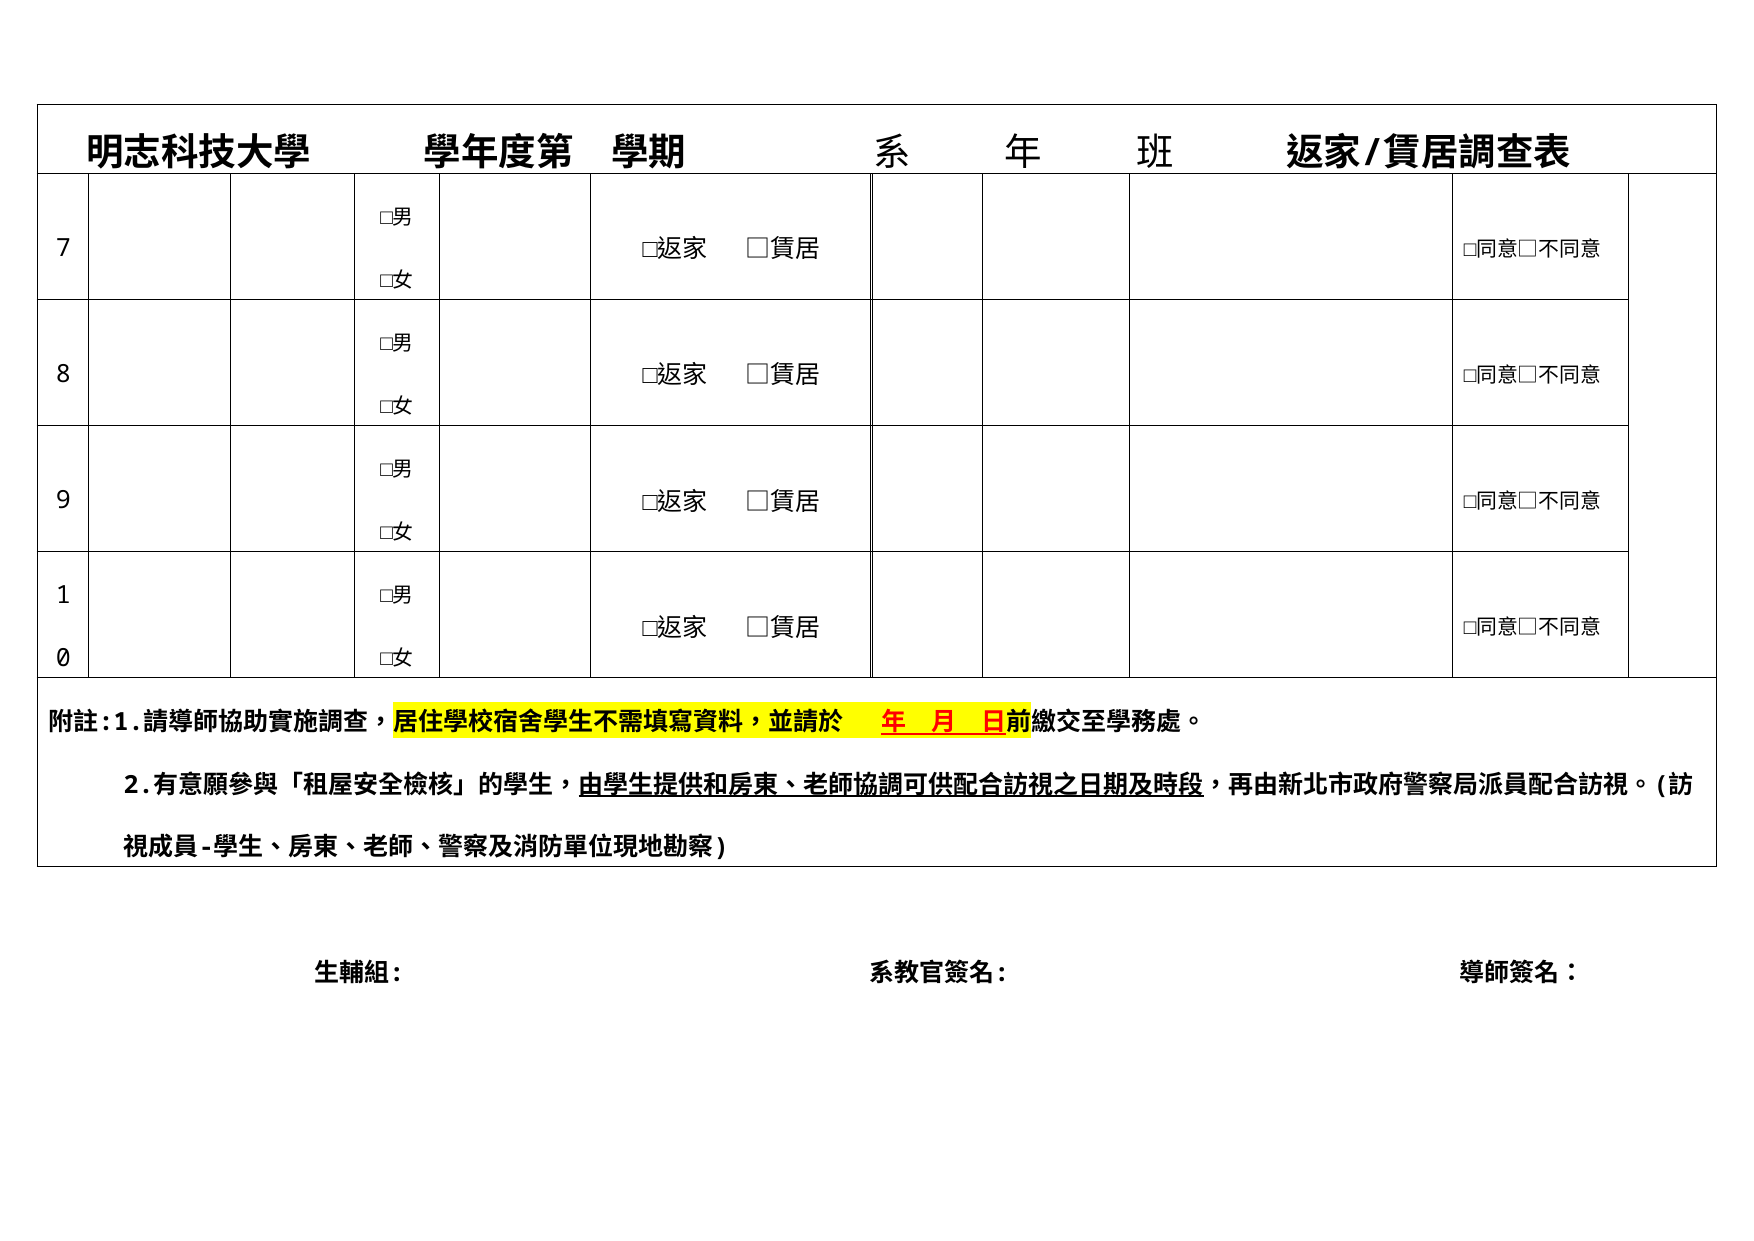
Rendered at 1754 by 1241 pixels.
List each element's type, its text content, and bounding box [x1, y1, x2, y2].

table_cell □同意□不同意 [1453, 300, 1628, 425]
table_cell [873, 552, 982, 677]
table_cell □男 □女 [355, 426, 439, 551]
table_cell [873, 300, 982, 425]
table_cell 7 [38, 174, 88, 299]
table_cell [983, 300, 1129, 425]
table_cell [440, 552, 590, 677]
table_cell [1130, 426, 1452, 551]
table_cell □男 □女 [355, 300, 439, 425]
text 生輔組: 系教官簽名: 導師簽名： [59, 929, 1695, 992]
table_cell [1130, 300, 1452, 425]
table_cell [89, 552, 230, 677]
table_cell [89, 300, 230, 425]
table_cell □男 □女 [355, 552, 439, 677]
table_cell [440, 300, 590, 425]
table_cell [1130, 174, 1452, 299]
table_cell [1130, 552, 1452, 677]
table_cell [1629, 174, 1716, 677]
table_cell 9 [38, 426, 88, 551]
table_cell 8 [38, 300, 88, 425]
table_cell □同意□不同意 [1453, 552, 1628, 677]
table_cell [231, 426, 354, 551]
table_cell □返家 □賃居 [591, 300, 870, 425]
table_cell [89, 174, 230, 299]
table_header 明志科技大學 學年度第 學期 系 年 班 返家/賃居調查表 [38, 105, 1716, 173]
table_cell □男 □女 [355, 174, 439, 299]
table_cell 附註:1.請導師協助實施調查，居住學校宿舍學生不需填寫資料，並請於 年 月 日前繳交至學務處。 2.有意願參與「租屋安全檢核」的學生，由學生提供和房東、老師協調可供配合訪視之日期及時段，再由新北市政府警察局派員配合訪視。(訪視成員-學生、房東、老師、警察及消防單位現地勘察) [38, 678, 1716, 866]
table_cell [440, 174, 590, 299]
table_cell [440, 426, 590, 551]
table_cell [873, 174, 982, 299]
table_cell [231, 300, 354, 425]
table_cell [231, 174, 354, 299]
table_cell □返家 □賃居 [591, 552, 870, 677]
table_cell [89, 426, 230, 551]
table_cell □返家 □賃居 [591, 174, 870, 299]
table_cell [873, 426, 982, 551]
table_cell [983, 552, 1129, 677]
table_cell [983, 174, 1129, 299]
table_cell □同意□不同意 [1453, 426, 1628, 551]
table_cell [983, 426, 1129, 551]
table_cell □同意□不同意 [1453, 174, 1628, 299]
table_cell 10 [38, 552, 88, 677]
table_cell □返家 □賃居 [591, 426, 870, 551]
table_cell [231, 552, 354, 677]
